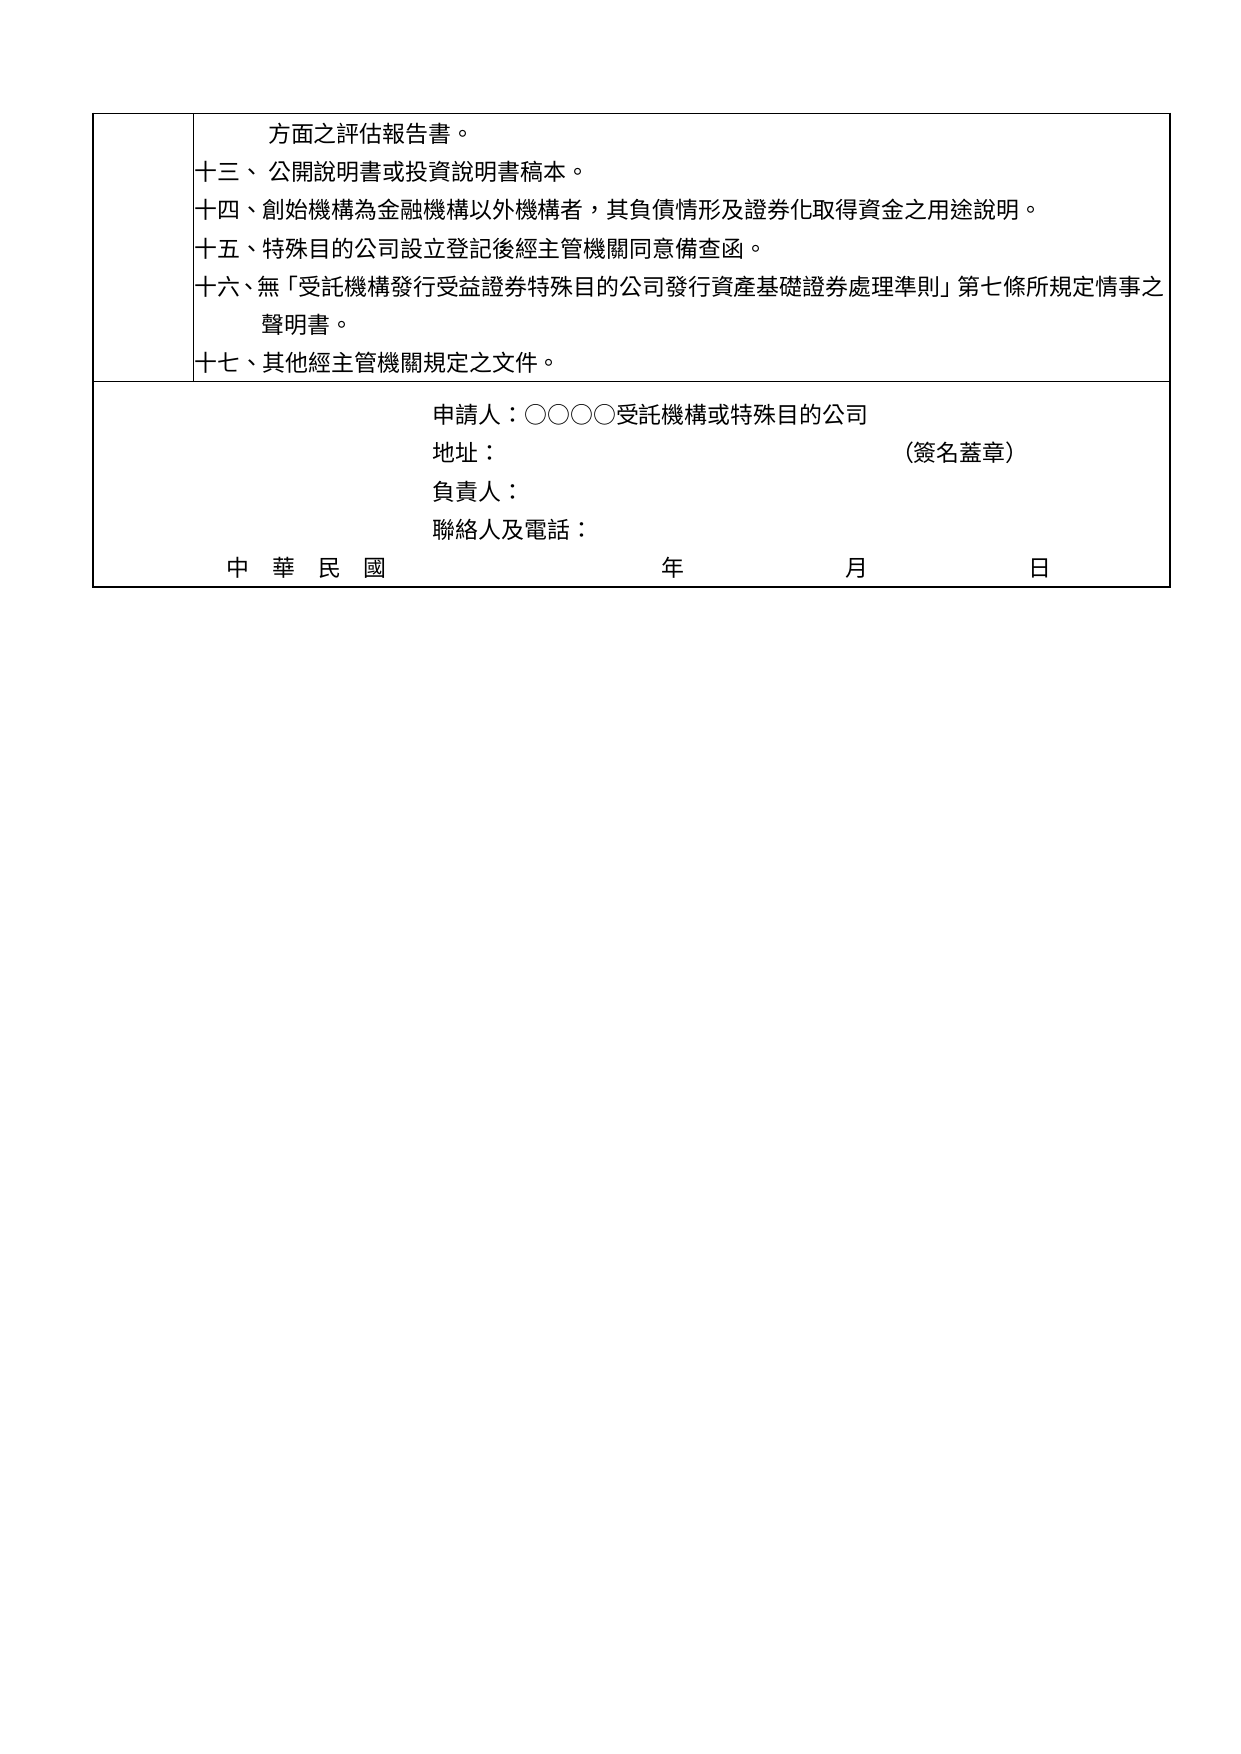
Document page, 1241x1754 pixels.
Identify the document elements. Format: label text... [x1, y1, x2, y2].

table_cell 申請人：○○○○受託機構或特殊目的公司 地址： （簽名蓋章） 負責人： 聯絡人及電話： 中 華 民 國 年 月 日 [94, 382, 1169, 586]
table_cell [94, 114, 193, 381]
table_cell 資產信託證券化計畫或資產證券化計畫（包括會計師對信託財產或受讓資產之價格意見書）。 特殊目的信託契約書或受讓資產之契約或其他證明文件。 特殊目的公司章程及所在地。 特殊目的公司董事之姓名及住所。 信託財產或受讓資產之管理及處分方法說明書。如委任或信託與服務機構管理及處分信託財產或受讓資產時，該委任或信託契約書或其他證明文件。 有關之避險計劃與文件。 設有信託監察人者，檢具信託監察人之名單、資格證明文件及願任同意書；設有監督機構者，檢具監督契約。 創始機構信託或讓與資產經董事會同意之議事錄。 受託機構董事會同意之議事錄或特殊目的公司董事決議之日期及其證明文件。 創始機構為特許事業者，目的事業主管機關同意其信託或讓與資產之同意函。 律師出具之法律意見書及案件檢查表（如附表三）。 會計師出具對資產信託或讓與是否符合一般公認會計原則、資產價格允當性及相關租稅等方面之評估報告書。 公開說明書或投資說明書稿本。 十四、創始機構為金融機構以外機構者，其負債情形及證券化取得資金之用途說明。 十五、特殊目的公司設立登記後經主管機關同意備查函。 十六、無「受託機構發行受益證券特殊目的公司發行資產基礎證券處理準則」第七條所規定情事之聲明書。 十七、其他經主管機關規定之文件。 [194, 114, 1169, 381]
